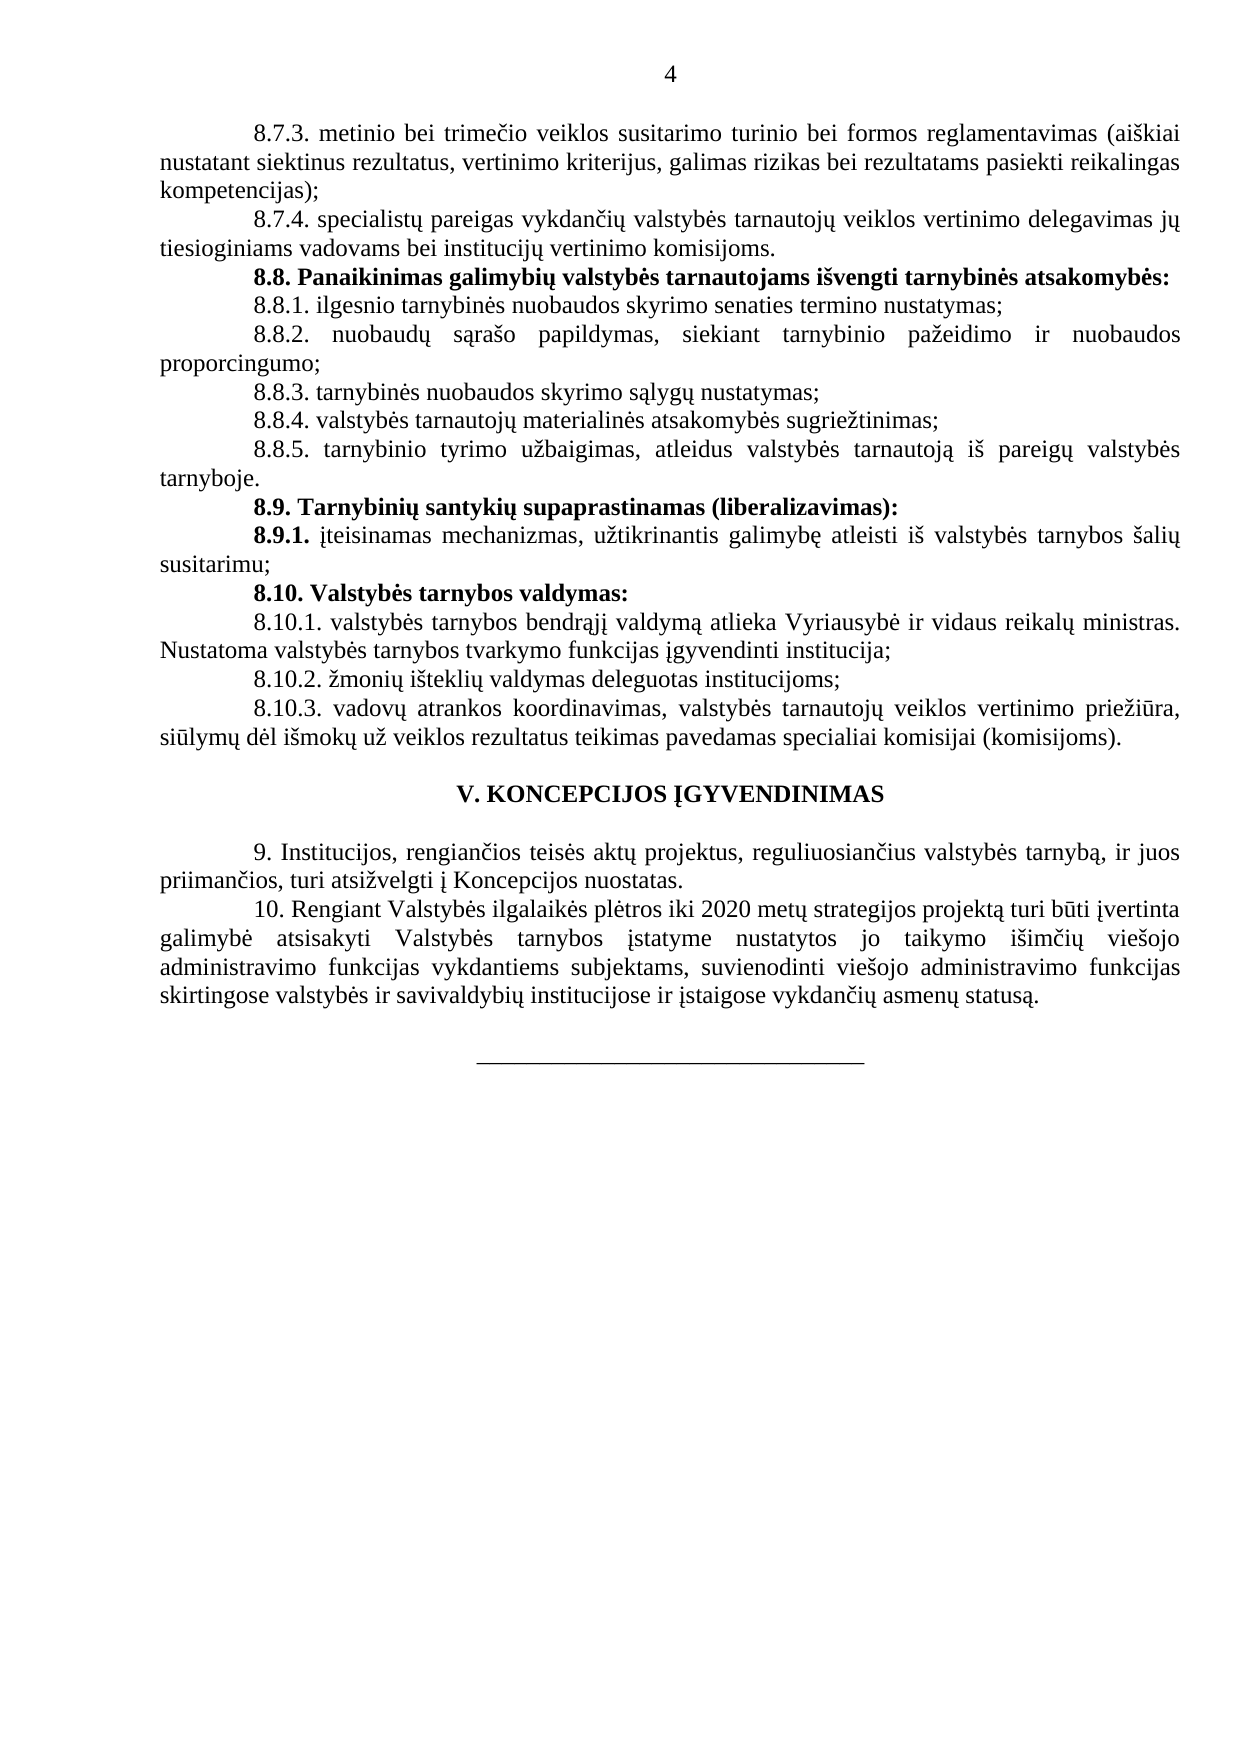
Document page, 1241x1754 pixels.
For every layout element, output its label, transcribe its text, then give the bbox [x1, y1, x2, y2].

text 8.10. Valstybės tarnybos valdymas: [159, 578, 1181, 607]
text 9. Institucijos, rengiančios teisės aktų projektus, reguliuosiančius valstybės tarnybą, ir juos priimančios, turi atsižvelgti į Koncepcijos nuostatas. [159, 837, 1181, 894]
text 8.10.2. žmonių išteklių valdymas deleguotas institucijoms; [159, 664, 1181, 693]
text _______________________________ [159, 1038, 1181, 1067]
text 8.8.3. tarnybinės nuobaudos skyrimo sąlygų nustatymas; [159, 377, 1181, 406]
text 8.7.3. metinio bei trimečio veiklos susitarimo turinio bei formos reglamentavimas (aiškiai nustatant siektinus rezultatus, vertinimo kriterijus, galimas rizikas bei rezultatams pasiekti reikalingas kompetencijas); [159, 118, 1181, 204]
text 8.8.4. valstybės tarnautojų materialinės atsakomybės sugriežtinimas; [159, 406, 1181, 434]
text 8.9.1. įteisinamas mechanizmas, užtikrinantis galimybę atleisti iš valstybės tarnybos šalių susitarimu; [159, 521, 1181, 578]
text 8.7.4. specialistų pareigas vykdančių valstybės tarnautojų veiklos vertinimo delegavimas jų tiesioginiams vadovams bei institucijų vertinimo komisijoms. [159, 204, 1181, 262]
text 8.8.2. nuobaudų sąrašo papildymas, siekiant tarnybinio pažeidimo ir nuobaudos proporcingumo; [159, 319, 1181, 377]
text 8.10.1. valstybės tarnybos bendrąjį valdymą atlieka Vyriausybė ir vidaus reikalų ministras. Nustatoma valstybės tarnybos tvarkymo funkcijas įgyvendinti institucija; [159, 607, 1181, 664]
text 8.8. Panaikinimas galimybių valstybės tarnautojams išvengti tarnybinės atsakomybės: [159, 262, 1181, 291]
text 8.10.3. vadovų atrankos koordinavimas, valstybės tarnautojų veiklos vertinimo priežiūra, siūlymų dėl išmokų už veiklos rezultatus teikimas pavedamas specialiai komisijai (komisijoms). [159, 693, 1181, 751]
text V. Koncepcijos įgyvendinimas [159, 779, 1181, 808]
text 8.8.5. tarnybinio tyrimo užbaigimas, atleidus valstybės tarnautoją iš pareigų valstybės tarnyboje. [159, 434, 1181, 492]
text 8.8.1. ilgesnio tarnybinės nuobaudos skyrimo senaties termino nustatymas; [159, 291, 1181, 319]
text 8.9. Tarnybinių santykių supaprastinamas (liberalizavimas): [159, 492, 1181, 521]
text 10. Rengiant Valstybės ilgalaikės plėtros iki 2020 metų strategijos projektą turi būti įvertinta galimybė atsisakyti Valstybės tarnybos įstatyme nustatytos jo taikymo išimčių viešojo administravimo funkcijas vykdantiems subjektams, suvienodinti viešojo administravimo funkcijas skirtingose valstybės ir savivaldybių institucijose ir įstaigose vykdančių asmenų statusą. [159, 894, 1181, 1009]
